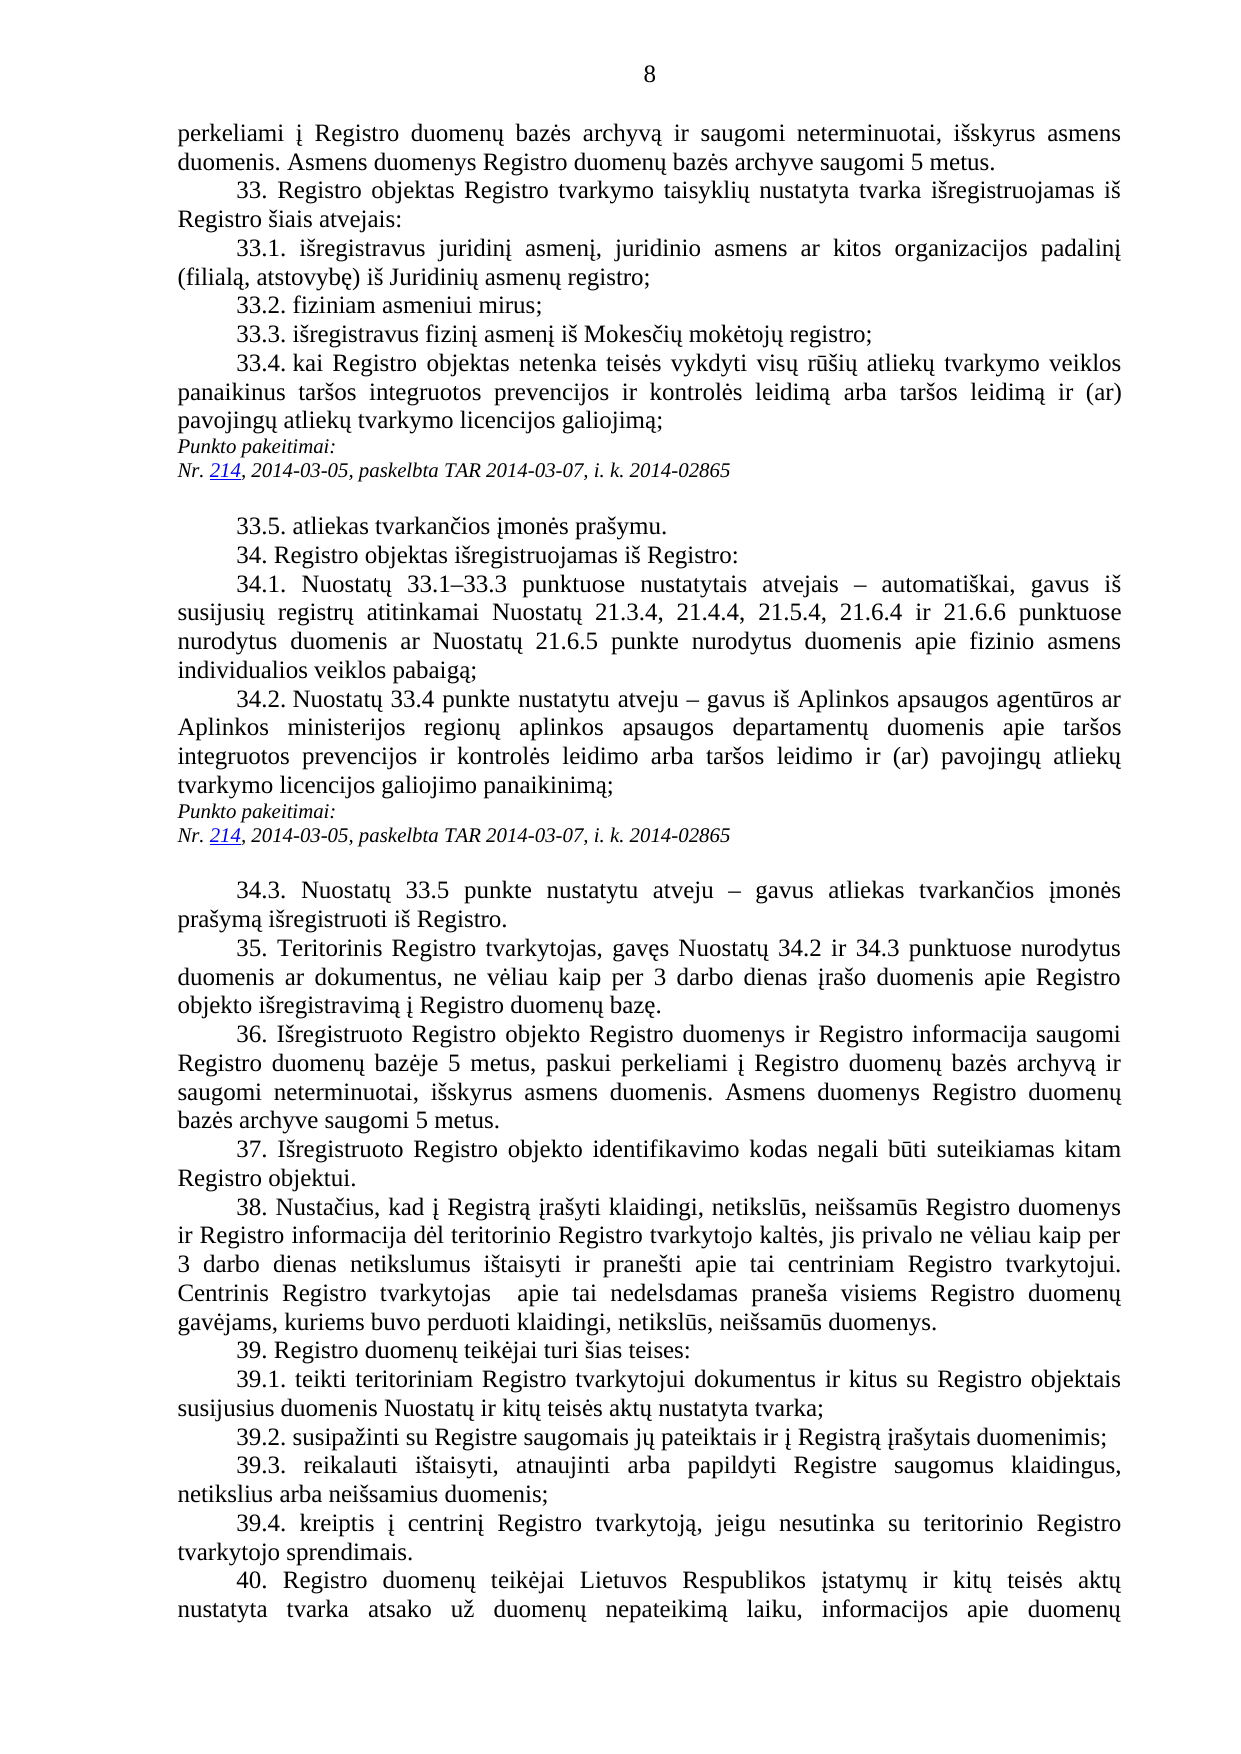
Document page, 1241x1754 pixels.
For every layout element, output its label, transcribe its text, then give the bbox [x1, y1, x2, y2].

text perkeliami į Registro duomenų bazės archyvą ir saugomi neterminuotai, išskyrus asmens duomenis. Asmens duomenys Registro duomenų bazės archyve saugomi 5 metus. [177, 118, 1122, 176]
text Punkto pakeitimai: [177, 799, 1122, 823]
text 33. Registro objektas Registro tvarkymo taisyklių nustatyta tvarka išregistruojamas iš Registro šiais atvejais: [177, 176, 1122, 233]
text 36. Išregistruoto Registro objekto Registro duomenys ir Registro informacija saugomi Registro duomenų bazėje 5 metus, paskui perkeliami į Registro duomenų bazės archyvą ir saugomi neterminuotai, išskyrus asmens duomenis. Asmens duomenys Registro duomenų bazės archyve saugomi 5 metus. [177, 1019, 1122, 1134]
text 34.1. Nuostatų 33.1–33.3 punktuose nustatytais atvejais – automatiškai, gavus iš susijusių registrų atitinkamai Nuostatų 21.3.4, 21.4.4, 21.5.4, 21.6.4 ir 21.6.6 punktuose nurodytus duomenis ar Nuostatų 21.6.5 punkte nurodytus duomenis apie fizinio asmens individualios veiklos pabaigą; [177, 569, 1122, 684]
text 39.4. kreiptis į centrinį Registro tvarkytoją, jeigu nesutinka su teritorinio Registro tvarkytojo sprendimais. [177, 1508, 1122, 1566]
text 33.2. fiziniam asmeniui mirus; [177, 291, 1122, 319]
text 33.5. atliekas tvarkančios įmonės prašymu. [177, 511, 1122, 540]
text 33.3. išregistravus fizinį asmenį iš Mokesčių mokėtojų registro; [177, 319, 1122, 348]
text 39.2. susipažinti su Registre saugomais jų pateiktais ir į Registrą įrašytais duomenimis; [177, 1422, 1122, 1451]
text 34. Registro objektas išregistruojamas iš Registro: [177, 540, 1122, 569]
text 35. Teritorinis Registro tvarkytojas, gavęs Nuostatų 34.2 ir 34.3 punktuose nurodytus duomenis ar dokumentus, ne vėliau kaip per 3 darbo dienas įrašo duomenis apie Registro objekto išregistravimą į Registro duomenų bazę. [177, 933, 1122, 1019]
text 37. Išregistruoto Registro objekto identifikavimo kodas negali būti suteikiamas kitam Registro objektui. [177, 1134, 1122, 1192]
text 38. Nustačius, kad į Registrą įrašyti klaidingi, netikslūs, neišsamūs Registro duomenys ir Registro informacija dėl teritorinio Registro tvarkytojo kaltės, jis privalo ne vėliau kaip per 3 darbo dienas netikslumus ištaisyti ir pranešti apie tai centriniam Registro tvarkytojui. Centrinis Registro tvarkytojas apie tai nedelsdamas praneša visiems Registro duomenų gavėjams, kuriems buvo perduoti klaidingi, netikslūs, neišsamūs duomenys. [177, 1192, 1122, 1336]
text 40. Registro duomenų teikėjai Lietuvos Respublikos įstatymų ir kitų teisės aktų nustatyta tvarka atsako už duomenų nepateikimą laiku, informacijos apie duomenų [177, 1566, 1122, 1623]
text 34.2. Nuostatų 33.4 punkte nustatytu atveju – gavus iš Aplinkos apsaugos agentūros ar Aplinkos ministerijos regionų aplinkos apsaugos departamentų duomenis apie taršos integruotos prevencijos ir kontrolės leidimo arba taršos leidimo ir (ar) pavojingų atliekų tvarkymo licencijos galiojimo panaikinimą; [177, 684, 1122, 799]
text Nr. 214, 2014-03-05, paskelbta TAR 2014-03-07, i. k. 2014-02865 [177, 823, 1122, 847]
text Punkto pakeitimai: [177, 434, 1122, 458]
text 39.1. teikti teritoriniam Registro tvarkytojui dokumentus ir kitus su Registro objektais susijusius duomenis Nuostatų ir kitų teisės aktų nustatyta tvarka; [177, 1364, 1122, 1422]
text 33.1. išregistravus juridinį asmenį, juridinio asmens ar kitos organizacijos padalinį (filialą, atstovybę) iš Juridinių asmenų registro; [177, 233, 1122, 291]
text 33.4. kai Registro objektas netenka teisės vykdyti visų rūšių atliekų tvarkymo veiklos panaikinus taršos integruotos prevencijos ir kontrolės leidimą arba taršos leidimą ir (ar) pavojingų atliekų tvarkymo licencijos galiojimą; [177, 348, 1122, 434]
text 34.3. Nuostatų 33.5 punkte nustatytu atveju – gavus atliekas tvarkančios įmonės prašymą išregistruoti iš Registro. [177, 876, 1122, 933]
text 39.3. reikalauti ištaisyti, atnaujinti arba papildyti Registre saugomus klaidingus, netikslius arba neišsamius duomenis; [177, 1451, 1122, 1508]
text 39. Registro duomenų teikėjai turi šias teises: [177, 1336, 1122, 1364]
text Nr. 214, 2014-03-05, paskelbta TAR 2014-03-07, i. k. 2014-02865 [177, 458, 1122, 482]
